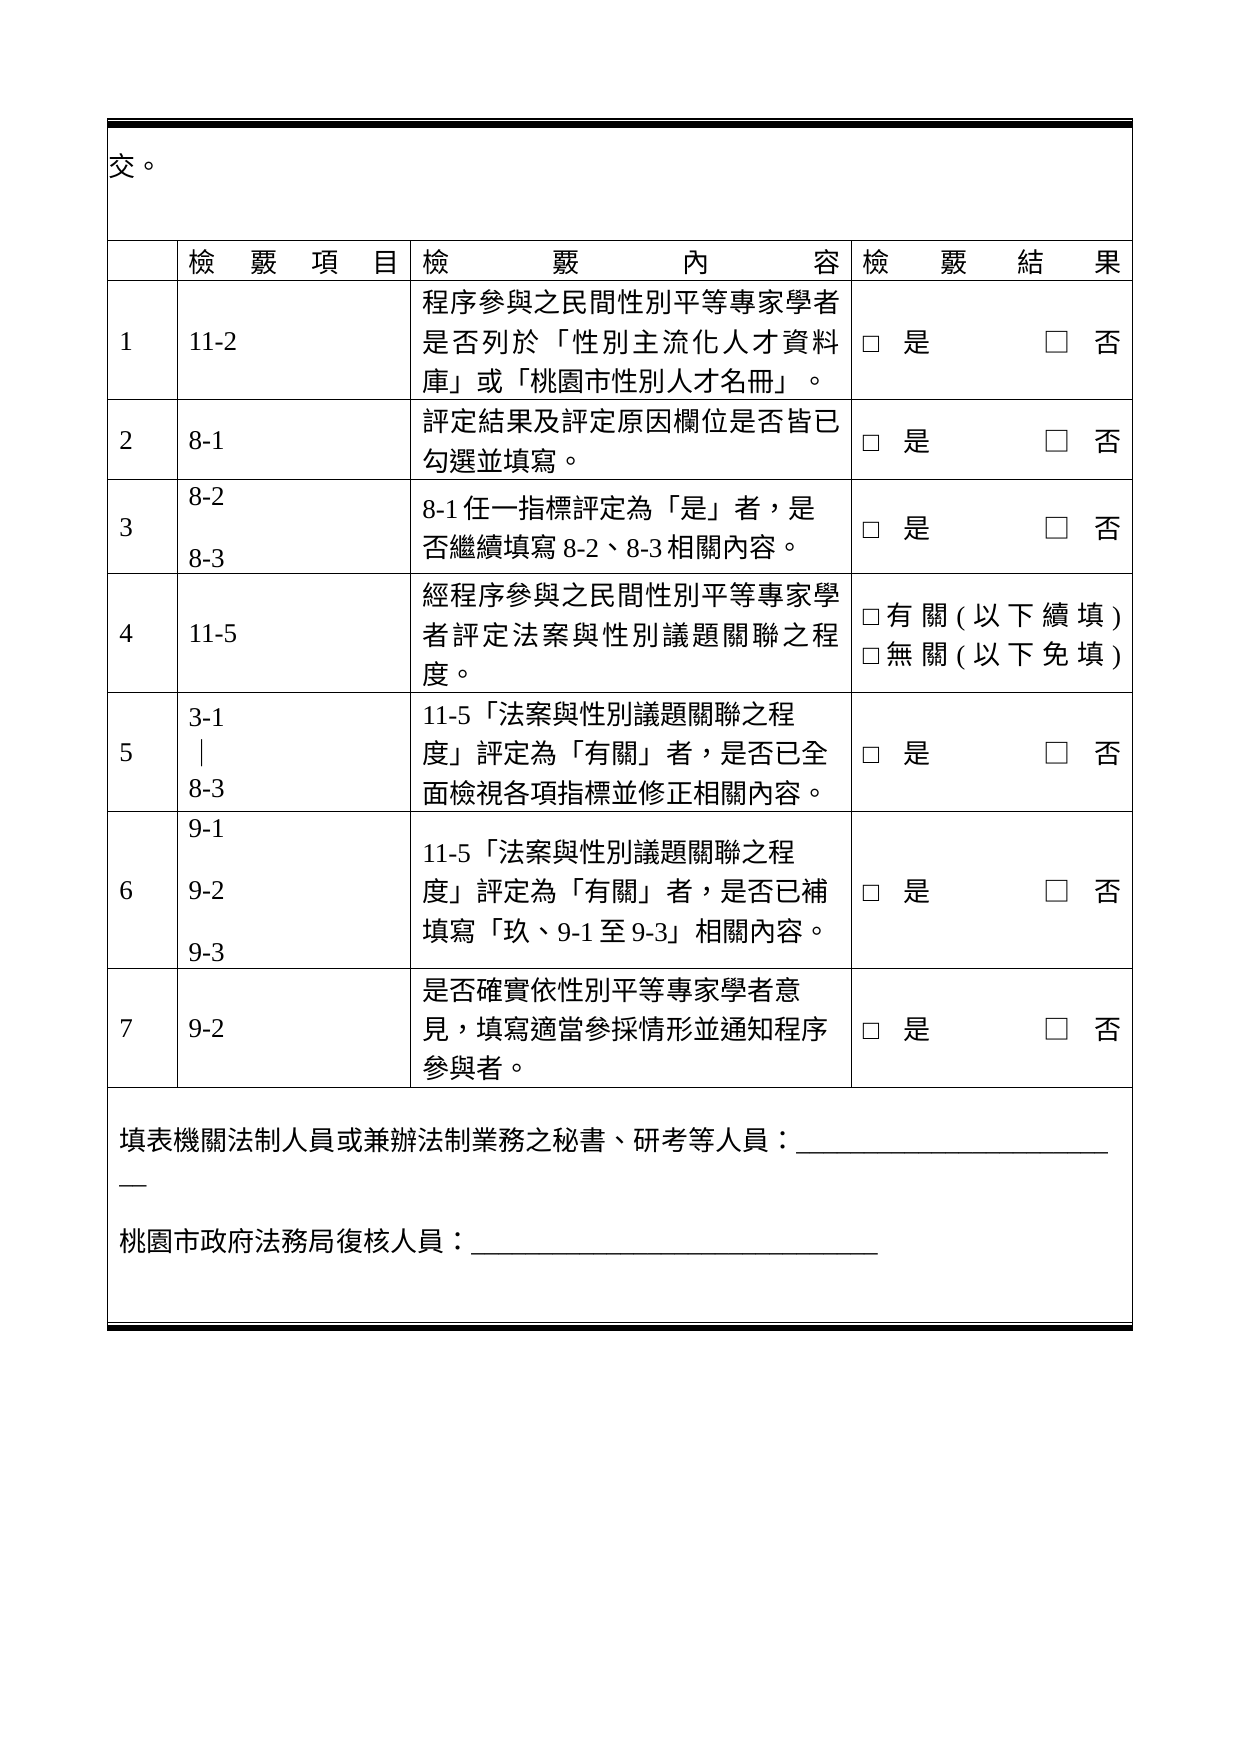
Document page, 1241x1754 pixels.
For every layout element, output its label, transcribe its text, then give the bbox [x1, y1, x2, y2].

table_cell 9-1 9-2 9-3 [178, 812, 410, 968]
table_cell 經程序參與之民間性別平等專家學者評定法案與性別議題關聯之程度。 [411, 574, 851, 692]
table_cell 評定結果及評定原因欄位是否皆已勾選並填寫。 [411, 400, 851, 479]
table_cell 11-5「法案與性別議題關聯之程度」評定為「有關」者，是否已全面檢視各項指標並修正相關內容。 [411, 693, 851, 811]
table_cell 8-2 8-3 [178, 480, 410, 573]
table_cell 程序參與之民間性別平等專家學者是否列於「性別主流化人才資料庫」或「桃園市性別人才名冊」。 [411, 281, 851, 399]
table_cell 8-1任一指標評定為「是」者，是否繼續填寫8-2、8-3相關內容。 [411, 480, 851, 573]
table_cell 3-1 ｜ 8-3 [178, 693, 410, 811]
table_cell □是 □否 [852, 281, 1132, 399]
table_cell [108, 241, 177, 280]
table_cell 檢覈項目 [178, 241, 410, 280]
table_cell □是 □否 [852, 480, 1132, 573]
table_cell 9-2 [178, 969, 410, 1087]
table_cell 是否確實依性別平等專家學者意見，填寫適當參採情形並通知程序參與者。 [411, 969, 851, 1087]
table_cell 2 [108, 400, 177, 479]
table_cell □有關(以下續填) □無關(以下免填) [852, 574, 1132, 692]
table_cell 3 [108, 480, 177, 573]
table_cell 4 [108, 574, 177, 692]
table_cell 5 [108, 693, 177, 811]
table_cell 7 [108, 969, 177, 1087]
table_cell □是 □否 [852, 400, 1132, 479]
table_cell 填表機關法制人員或兼辦法制業務之秘書、研考等人員：_________________________ 桃園市政府法務局復核人員：______________________________ [108, 1088, 1132, 1322]
table_cell 交。 [108, 128, 1132, 240]
table_cell 1 [108, 281, 177, 399]
table_cell □是 □否 [852, 693, 1132, 811]
table_cell □是 □否 [852, 969, 1132, 1087]
table_cell 11-5「法案與性別議題關聯之程度」評定為「有關」者，是否已補填寫「玖、9-1至9-3」相關內容。 [411, 812, 851, 968]
table_cell 11-5 [178, 574, 410, 692]
table_cell 8-1 [178, 400, 410, 479]
table_cell 檢覈內容 [411, 241, 851, 280]
table_cell 6 [108, 812, 177, 968]
table_cell □是 □否 [852, 812, 1132, 968]
table_cell 11-2 [178, 281, 410, 399]
table_cell 檢覈結果 [852, 241, 1132, 280]
